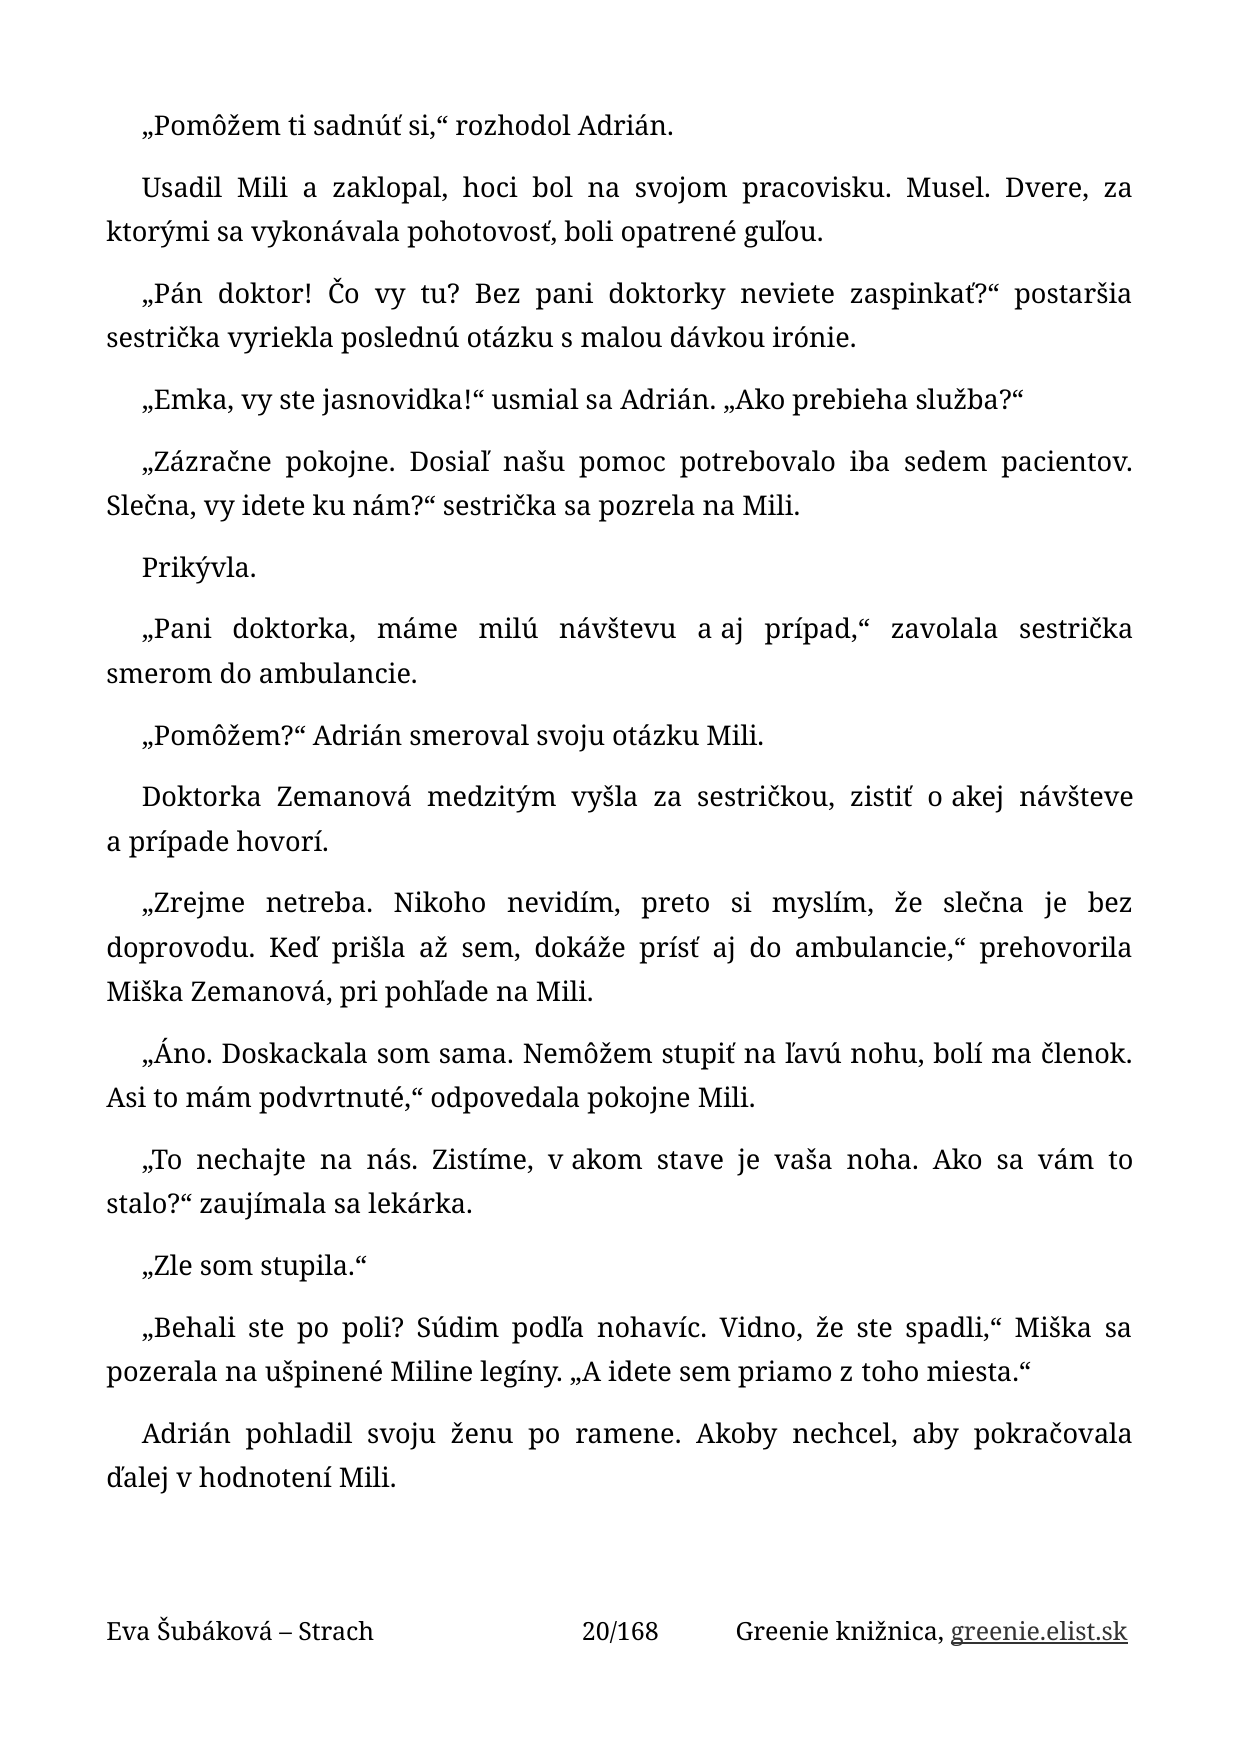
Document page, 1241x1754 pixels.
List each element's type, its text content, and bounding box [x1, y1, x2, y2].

text „To nechajte na nás. Zistíme, v akom stave je vaša noha. Ako sa vám to stalo?“ zaujímala sa lekárka. [106, 1140, 1134, 1221]
text „Pani doktorka, máme milú návštevu a aj prípad,“ zavolala sestrička smerom do ambulancie. [106, 610, 1134, 691]
text „Emka, vy ste jasnovidka!“ usmial sa Adrián. „Ako prebieha služba?“ [106, 380, 1134, 417]
text „Pán doktor! Čo vy tu? Bez pani doktorky neviete zaspinkať?“ postaršia sestrička vyriekla poslednú otázku s malou dávkou irónie. [106, 274, 1134, 355]
text Doktorka Zemanová medzitým vyšla za sestričkou, zistiť o akej návšteve a prípade hovorí. [106, 778, 1134, 859]
text „Zrejme netreba. Nikoho nevidím, preto si myslím, že slečna je bez doprovodu. Keď prišla až sem, dokáže prísť aj do ambulancie,“ prehovorila Miška Zemanová, pri pohľade na Mili. [106, 884, 1134, 1009]
text „Zle som stupila.“ [106, 1246, 1134, 1283]
text „Zázračne pokojne. Dosiaľ našu pomoc potrebovalo iba sedem pacientov. Slečna, vy idete ku nám?“ sestrička sa pozrela na Mili. [106, 442, 1134, 523]
text Adrián pohladil svoju ženu po ramene. Akoby nechcel, aby pokračovala ďalej v hodnotení Mili. [106, 1414, 1134, 1495]
text „Pomôžem?“ Adrián smeroval svoju otázku Mili. [106, 716, 1134, 753]
text „Áno. Doskackala som sama. Nemôžem stupiť na ľavú nohu, bolí ma členok. Asi to mám podvrtnuté,“ odpovedala pokojne Mili. [106, 1034, 1134, 1115]
text „Pomôžem ti sadnúť si,“ rozhodol Adrián. [106, 106, 1134, 143]
text Usadil Mili a zaklopal, hoci bol na svojom pracovisku. Musel. Dvere, za ktorými sa vykonávala pohotovosť, boli opatrené guľou. [106, 168, 1134, 249]
text „Behali ste po poli? Súdim podľa nohavíc. Vidno, že ste spadli,“ Miška sa pozerala na ušpinené Miline legíny. „A idete sem priamo z toho miesta.“ [106, 1308, 1134, 1389]
text Prikývla. [106, 548, 1134, 585]
